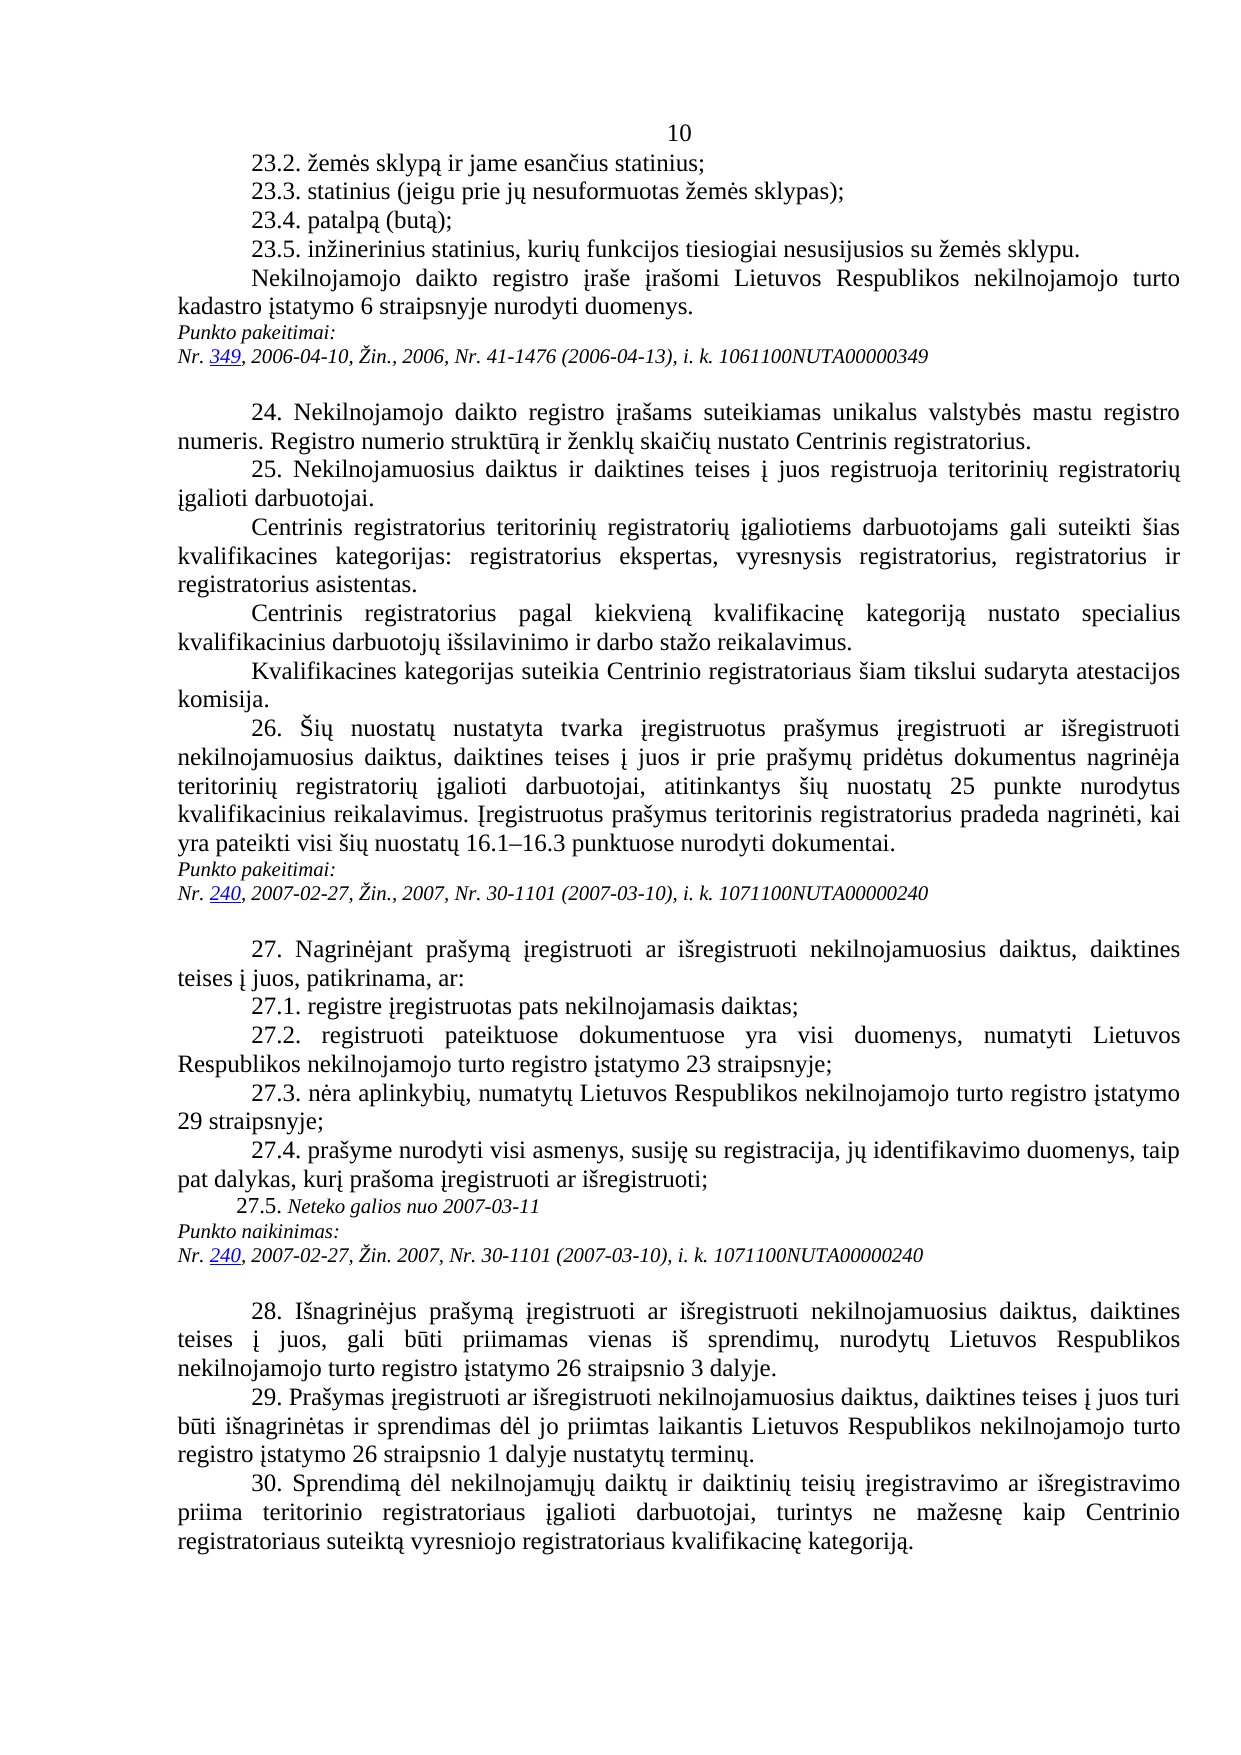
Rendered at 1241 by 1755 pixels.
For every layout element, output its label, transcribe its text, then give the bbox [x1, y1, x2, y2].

text Nr. 349, 2006-04-10, Žin., 2006, Nr. 41-1476 (2006-04-13), i. k. 1061100NUTA00000349 [177, 344, 1181, 368]
text 27.3. nėra aplinkybių, numatytų Lietuvos Respublikos nekilnojamojo turto registro įstatymo 29 straipsnyje; [177, 1078, 1181, 1135]
text 25. Nekilnojamuosius daiktus ir daiktines teises į juos registruoja teritorinių registratorių įgalioti darbuotojai. [177, 454, 1181, 512]
text 27.5. Neteko galios nuo 2007-03-11 [177, 1193, 1181, 1219]
text Nekilnojamojo daikto registro įraše įrašomi Lietuvos Respublikos nekilnojamojo turto kadastro įstatymo 6 straipsnyje nurodyti duomenys. [177, 263, 1181, 320]
text Nr. 240, 2007-02-27, Žin. 2007, Nr. 30-1101 (2007-03-10), i. k. 1071100NUTA00000240 [177, 1243, 1181, 1267]
text 28. Išnagrinėjus prašymą įregistruoti ar išregistruoti nekilnojamuosius daiktus, daiktines teises į juos, gali būti priimamas vienas iš sprendimų, nurodytų Lietuvos Respublikos nekilnojamojo turto registro įstatymo 26 straipsnio 3 dalyje. [177, 1296, 1181, 1382]
text 23.4. patalpą (butą); [177, 205, 1181, 234]
text 23.5. inžinerinius statinius, kurių funkcijos tiesiogiai nesusijusios su žemės sklypu. [177, 234, 1181, 263]
text 29. Prašymas įregistruoti ar išregistruoti nekilnojamuosius daiktus, daiktines teises į juos turi būti išnagrinėtas ir sprendimas dėl jo priimtas laikantis Lietuvos Respublikos nekilnojamojo turto registro įstatymo 26 straipsnio 1 dalyje nustatytų terminų. [177, 1382, 1181, 1468]
text 26. Šių nuostatų nustatyta tvarka įregistruotus prašymus įregistruoti ar išregistruoti nekilnojamuosius daiktus, daiktines teises į juos ir prie prašymų pridėtus dokumentus nagrinėja teritorinių registratorių įgalioti darbuotojai, atitinkantys šių nuostatų 25 punkte nurodytus kvalifikacinius reikalavimus. Įregistruotus prašymus teritorinis registratorius pradeda nagrinėti, kai yra pateikti visi šių nuostatų 16.1–16.3 punktuose nurodyti dokumentai. [177, 713, 1181, 857]
text 27.1. registre įregistruotas pats nekilnojamasis daiktas; [177, 991, 1181, 1020]
text 23.3. statinius (jeigu prie jų nesuformuotas žemės sklypas); [177, 176, 1181, 205]
text Centrinis registratorius pagal kiekvieną kvalifikacinę kategoriją nustato specialius kvalifikacinius darbuotojų išsilavinimo ir darbo stažo reikalavimus. [177, 598, 1181, 656]
text Kvalifikacines kategorijas suteikia Centrinio registratoriaus šiam tikslui sudaryta atestacijos komisija. [177, 656, 1181, 713]
text Centrinis registratorius teritorinių registratorių įgaliotiems darbuotojams gali suteikti šias kvalifikacines kategorijas: registratorius ekspertas, vyresnysis registratorius, registratorius ir registratorius asistentas. [177, 512, 1181, 598]
text 27.2. registruoti pateiktuose dokumentuose yra visi duomenys, numatyti Lietuvos Respublikos nekilnojamojo turto registro įstatymo 23 straipsnyje; [177, 1020, 1181, 1078]
text Punkto pakeitimai: [177, 857, 1181, 881]
text 27.4. prašyme nurodyti visi asmenys, susiję su registracija, jų identifikavimo duomenys, taip pat dalykas, kurį prašoma įregistruoti ar išregistruoti; [177, 1135, 1181, 1193]
text 23.2. žemės sklypą ir jame esančius statinius; [177, 148, 1181, 176]
text Punkto pakeitimai: [177, 320, 1181, 344]
text 30. Sprendimą dėl nekilnojamųjų daiktų ir daiktinių teisių įregistravimo ar išregistravimo priima teritorinio registratoriaus įgalioti darbuotojai, turintys ne mažesnę kaip Centrinio registratoriaus suteiktą vyresniojo registratoriaus kvalifikacinę kategoriją. [177, 1468, 1181, 1554]
text 27. Nagrinėjant prašymą įregistruoti ar išregistruoti nekilnojamuosius daiktus, daiktines teises į juos, patikrinama, ar: [177, 934, 1181, 991]
text Nr. 240, 2007-02-27, Žin., 2007, Nr. 30-1101 (2007-03-10), i. k. 1071100NUTA00000240 [177, 881, 1181, 905]
text 24. Nekilnojamojo daikto registro įrašams suteikiamas unikalus valstybės mastu registro numeris. Registro numerio struktūrą ir ženklų skaičių nustato Centrinis registratorius. [177, 397, 1181, 454]
text Punkto naikinimas: [177, 1219, 1181, 1243]
